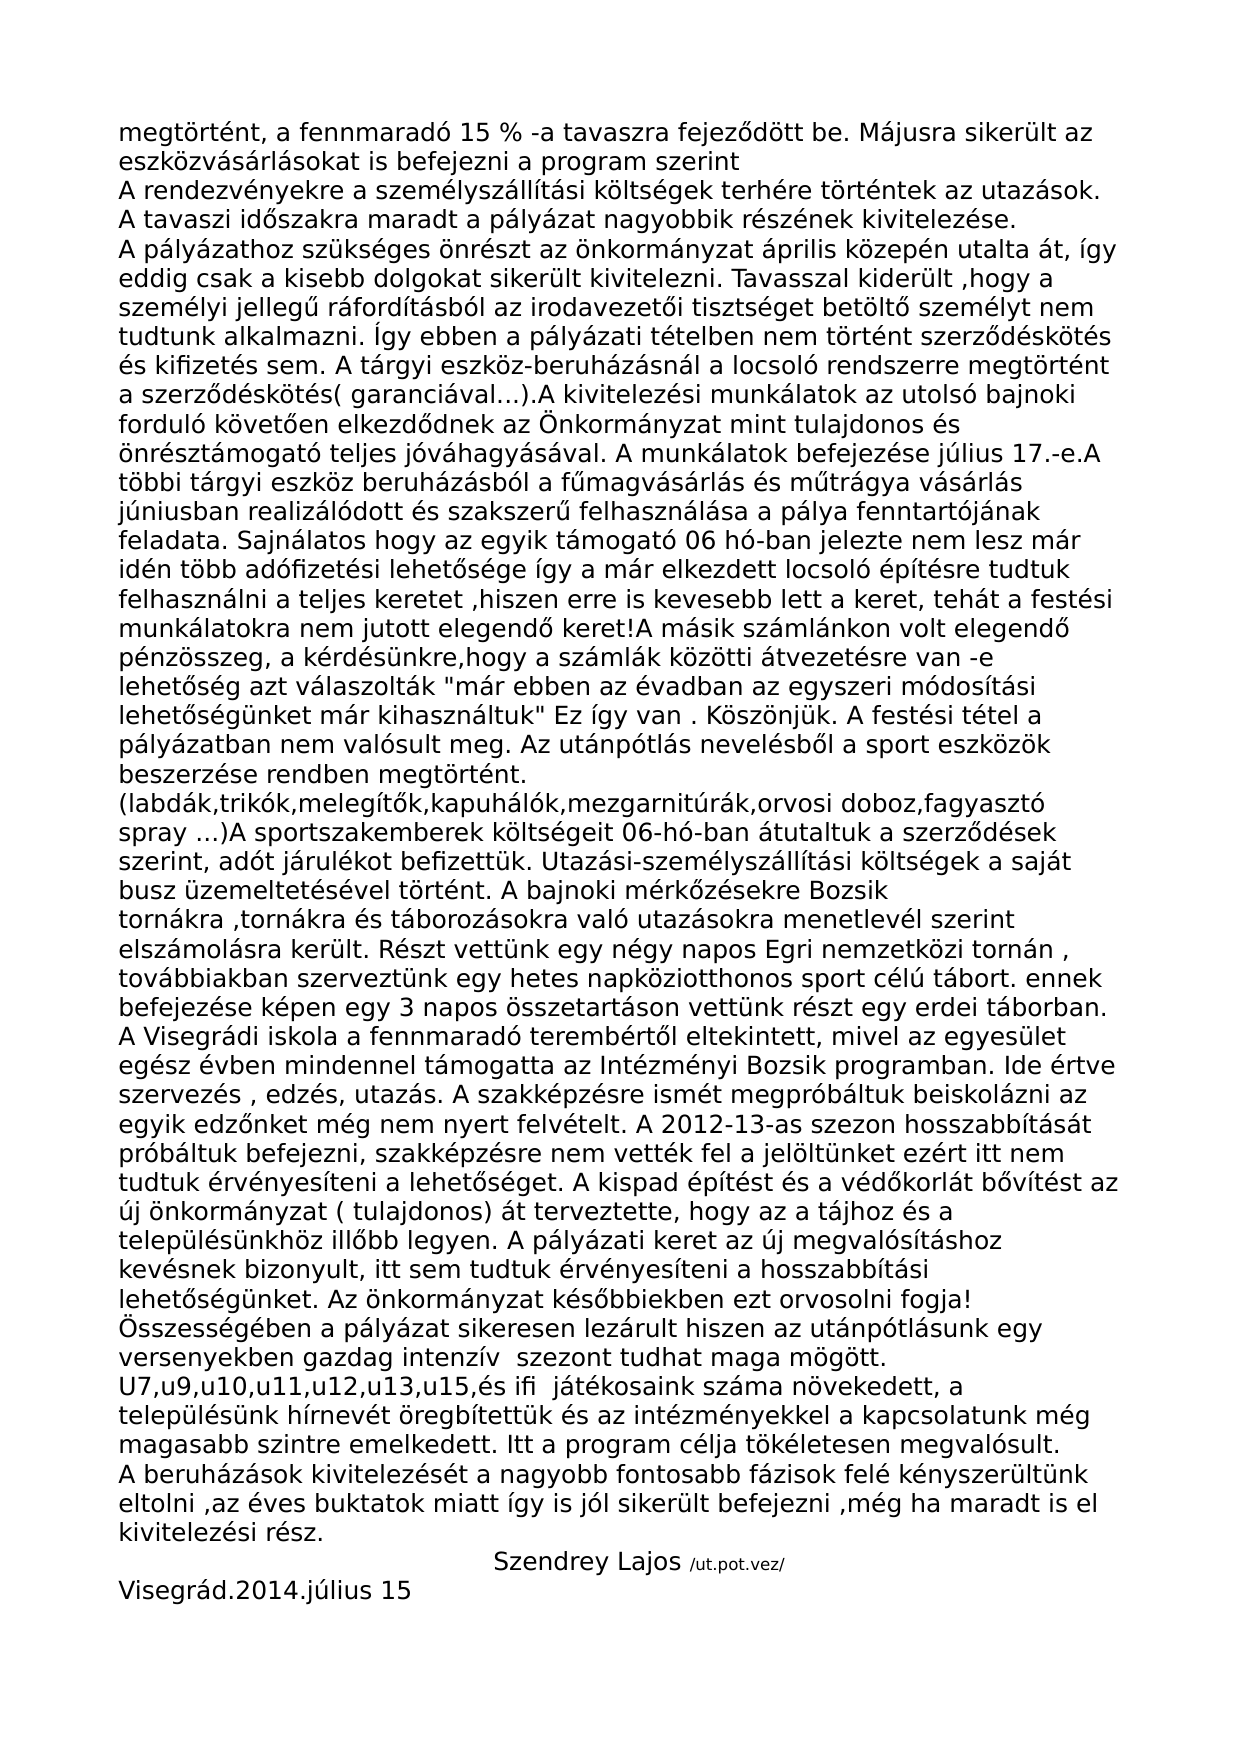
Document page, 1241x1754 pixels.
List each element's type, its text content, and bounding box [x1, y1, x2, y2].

text Összességében a pályázat sikeresen lezárult hiszen az utánpótlásunk egy versenyekben gazdag intenzív szezont tudhat maga mögött. U7,u9,u10,u11,u12,u13,u15,és ifi játékosaink száma növekedett, a településünk hírnevét öregbítettük és az intézményekkel a kapcsolatunk még magasabb szintre emelkedett. Itt a program célja tökéletesen megvalósult. [118, 1314, 1122, 1460]
text A beruházások kivitelezését a nagyobb fontosabb fázisok felé kényszerültünk eltolni ,az éves buktatok miatt így is jól sikerült befejezni ,még ha maradt is el kivitelezési rész. [118, 1460, 1122, 1547]
text A rendezvényekre a személyszállítási költségek terhére történtek az utazások. A tavaszi időszakra maradt a pályázat nagyobbik részének kivitelezése. A pályázathoz szükséges önrészt az önkormányzat április közepén utalta át, így eddig csak a kisebb dolgokat sikerült kivitelezni. Tavasszal kiderült ,hogy a személyi jellegű ráfordításból az irodavezetői tisztséget betöltő személyt nem tudtunk alkalmazni. Így ebben a pályázati tételben nem történt szerződéskötés és kifizetés sem. A tárgyi eszköz-beruházásnál a locsoló rendszerre megtörtént a szerződéskötés( garanciával...).A kivitelezési munkálatok az utolsó bajnoki forduló követően elkezdődnek az Önkormányzat mint tulajdonos és önrésztámogató teljes jóváhagyásával. A munkálatok befejezése július 17.-e.A többi tárgyi eszköz beruházásból a fűmagvásárlás és műtrágya vásárlás júniusban realizálódott és szakszerű felhasználása a pálya fenntartójának feladata. Sajnálatos hogy az egyik támogató 06 hó-ban jelezte nem lesz már idén több adófizetési lehetősége így a már elkezdett locsoló építésre tudtuk felhasználni a teljes keretet ,hiszen erre is kevesebb lett a keret, tehát a festési munkálatokra nem jutott elegendő keret!A másik számlánkon volt elegendő pénzösszeg, a kérdésünkre,hogy a számlák közötti átvezetésre van -e lehetőség azt válaszolták "már ebben az évadban az egyszeri módosítási lehetőségünket már kihasználtuk" Ez így van . Köszönjük. A festési tétel a pályázatban nem valósult meg. Az utánpótlás nevelésből a sport eszközök beszerzése rendben megtörtént. (labdák,trikók,melegítők,kapuhálók,mezgarnitúrák,orvosi doboz,fagyasztó spray ...)A sportszakemberek költségeit 06-hó-ban átutaltuk a szerződések szerint, adót járulékot befizettük. Utazási-személyszállítási költségek a saját busz üzemeltetésével történt. A bajnoki mérkőzésekre Bozsik tornákra ,tornákra és táborozásokra való utazásokra menetlevél szerint elszámolásra került. Részt vettünk egy négy napos Egri nemzetközi tornán , továbbiakban szerveztünk egy hetes napköziotthonos sport célú tábort. ennek befejezése képen egy 3 napos összetartáson vettünk részt egy erdei táborban. A Visegrádi iskola a fennmaradó terembértől eltekintett, mivel az egyesület egész évben mindennel támogatta az Intézményi Bozsik programban. Ide értve szervezés , edzés, utazás. A szakképzésre ismét megpróbáltuk beiskolázni az egyik edzőnket még nem nyert felvételt. A 2012-13-as szezon hosszabbítását próbáltuk befejezni, szakképzésre nem vették fel a jelöltünket ezért itt nem tudtuk érvényesíteni a lehetőséget. A kispad építést és a védőkorlát bővítést az új önkormányzat ( tulajdonos) át terveztette, hogy az a tájhoz és a településünkhöz illőbb legyen. A pályázati keret az új megvalósításhoz kevésnek bizonyult, itt sem tudtuk érvényesíteni a hosszabbítási lehetőségünket. Az önkormányzat későbbiekben ezt orvosolni fogja! [118, 176, 1122, 1314]
text Visegrád.2014.július 15 [118, 1576, 1122, 1606]
text Szendrey Lajos /ut.pot.vez/ [118, 1547, 1122, 1576]
text megtörtént, a fennmaradó 15 % -a tavaszra fejeződött be. Májusra sikerült az eszközvásárlásokat is befejezni a program szerint [118, 118, 1122, 176]
